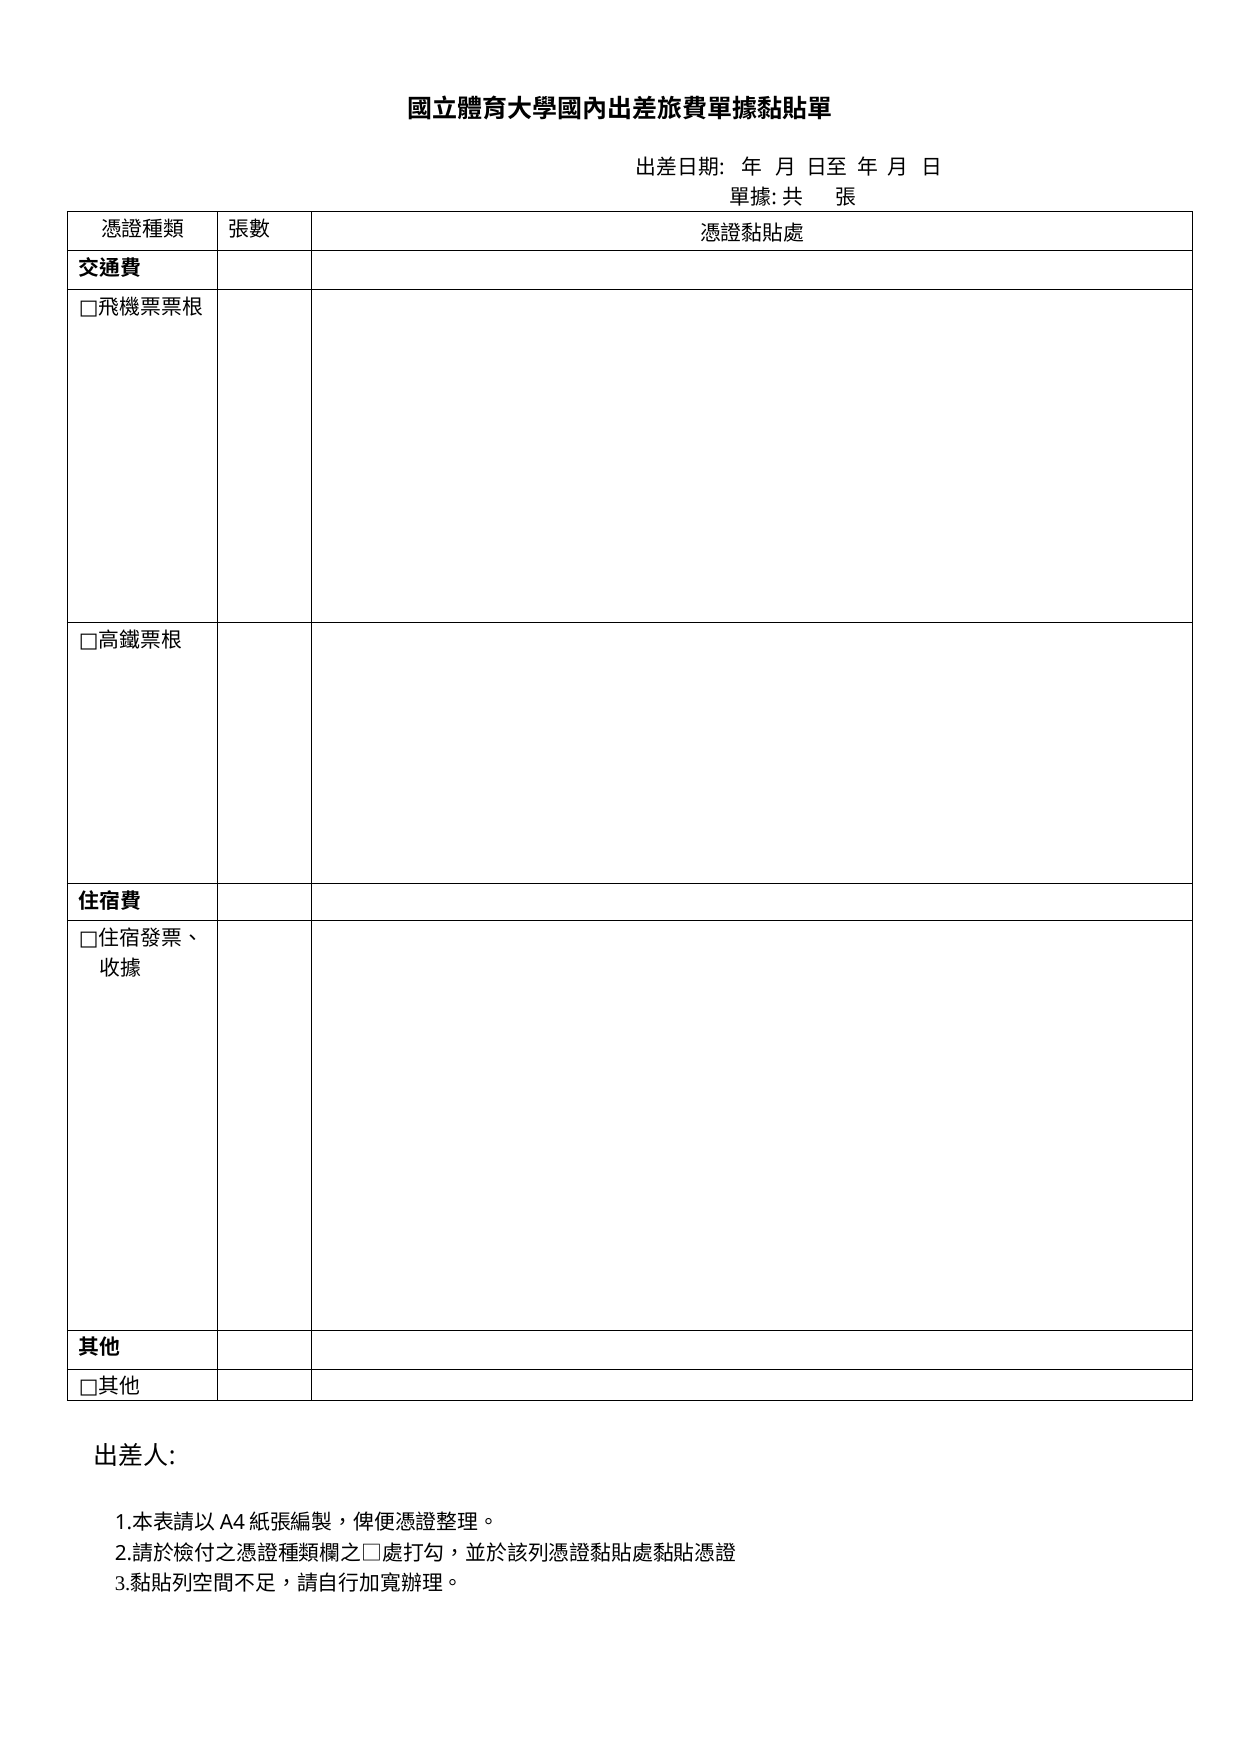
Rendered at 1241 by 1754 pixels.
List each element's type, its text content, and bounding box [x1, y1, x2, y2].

table_cell [218, 1370, 311, 1400]
table_cell [218, 623, 311, 883]
table_cell 其他 [68, 1331, 217, 1369]
table_cell [218, 290, 311, 622]
text 單據: 共 張 [187, 181, 1053, 211]
table_header 憑證黏貼處 [312, 212, 1192, 250]
table_cell □飛機票票根 [68, 290, 217, 622]
text 出差人: [94, 1435, 1053, 1471]
table_cell [312, 290, 1192, 622]
table_cell 住宿費 [68, 884, 217, 920]
text 1.本表請以A4紙張編製，俾便憑證整理。 [94, 1506, 1053, 1536]
text 3.黏貼列空間不足，請自行加寬辦理。 [94, 1566, 1053, 1596]
table_cell □其他 [68, 1370, 217, 1400]
table_cell □高鐵票根 [68, 623, 217, 883]
table_cell [312, 1331, 1192, 1369]
table_cell [312, 251, 1192, 289]
table_cell [312, 921, 1192, 1329]
table_cell 交通費 [68, 251, 217, 289]
table_cell [218, 251, 311, 289]
table_cell [312, 1370, 1192, 1400]
table_header 張數 [218, 212, 311, 250]
table_cell [312, 884, 1192, 920]
table_cell □住宿發票、收據 [68, 921, 217, 1329]
table_cell [218, 884, 311, 920]
table_cell [218, 1331, 311, 1369]
table_header 憑證種類 [68, 212, 217, 250]
text 2.請於檢付之憑證種類欄之□處打勾，並於該列憑證黏貼處黏貼憑證 [94, 1536, 1053, 1566]
text 出差日期: 年 月 日至 年 月 日 [187, 150, 1053, 181]
table_cell [218, 921, 311, 1329]
table_cell [312, 623, 1192, 883]
